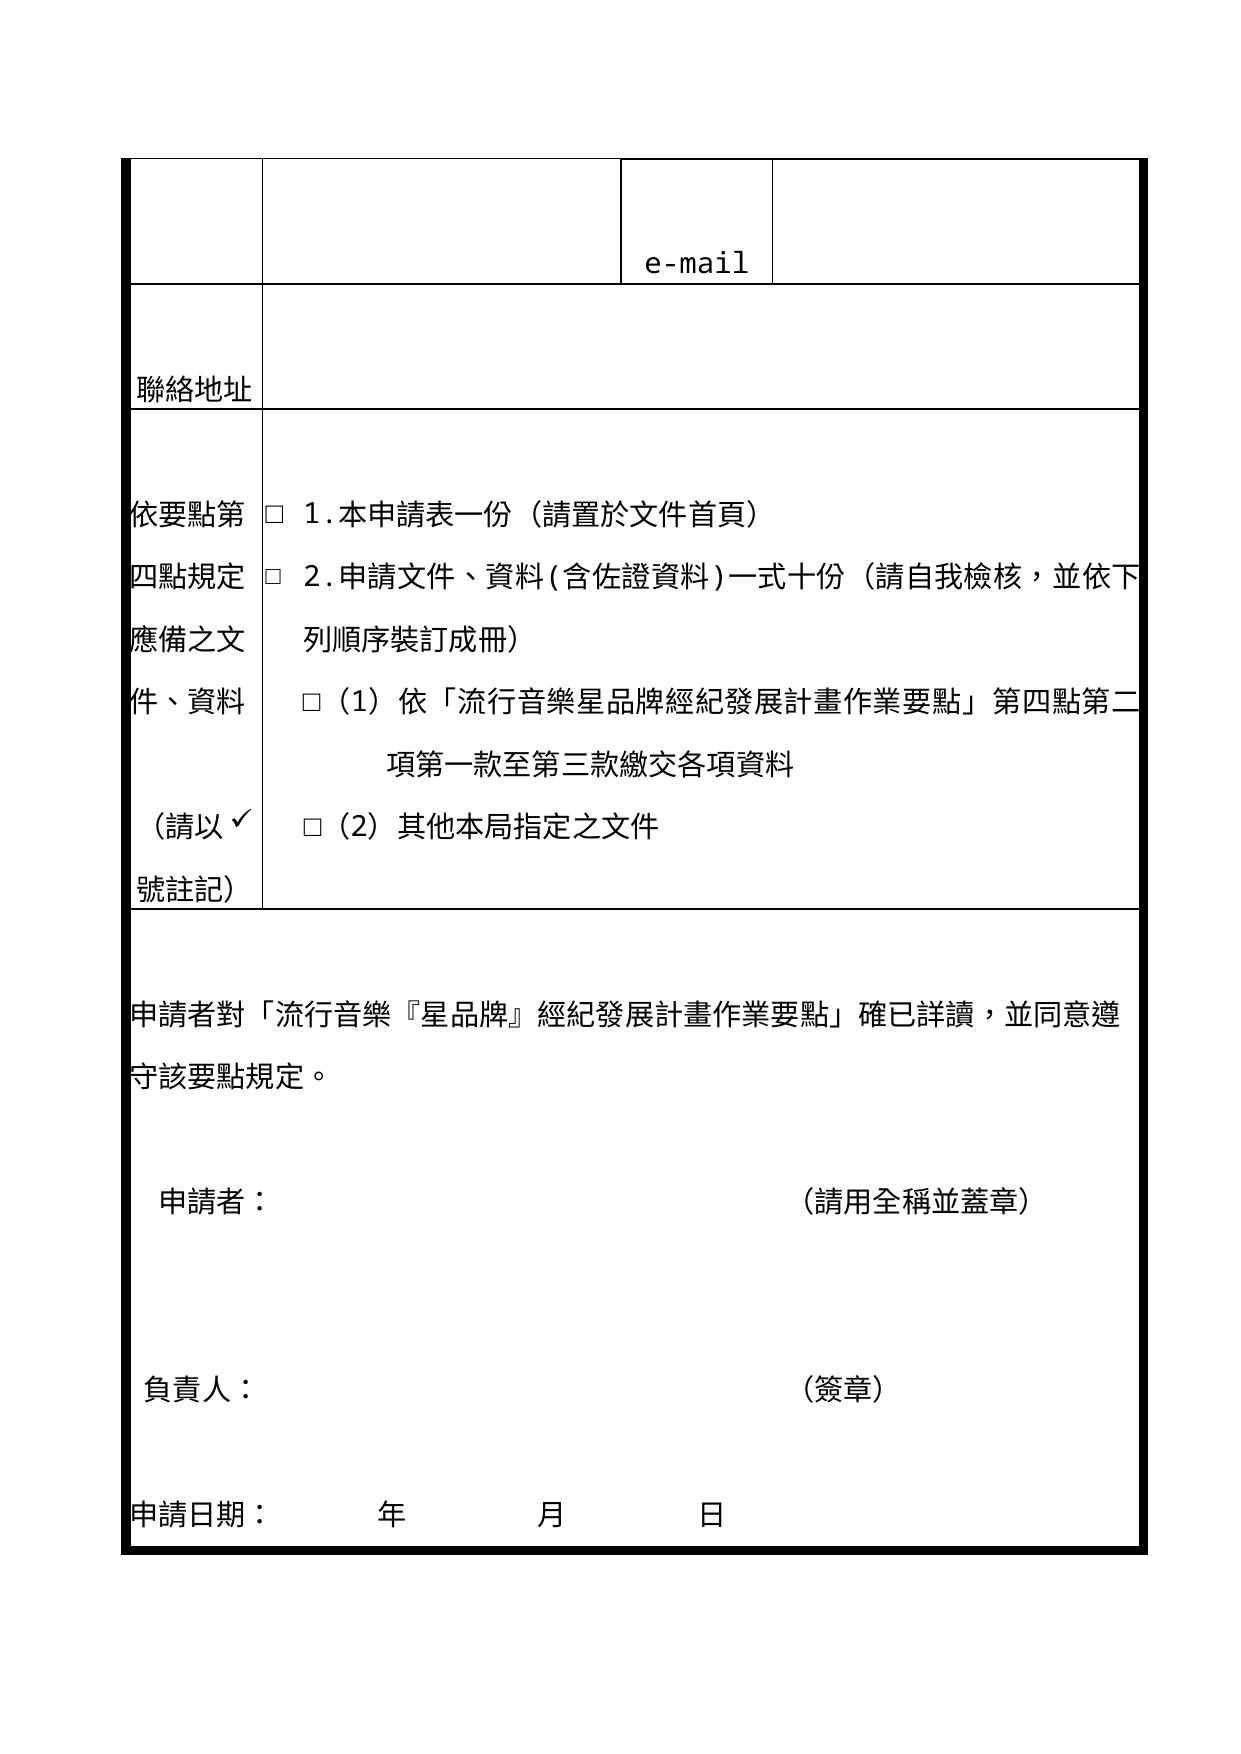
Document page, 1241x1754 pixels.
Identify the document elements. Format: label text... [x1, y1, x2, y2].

table_cell 依要點第四點規定應備之文件、資料 （請以P號註記） [131, 410, 262, 908]
table_cell [131, 159, 262, 283]
table_cell [263, 159, 620, 283]
table_cell 聯絡地址 [131, 285, 262, 408]
table_cell 申請者對「流行音樂『星品牌』經紀發展計畫作業要點」確已詳讀，並同意遵守該要點規定。 申請者： （請用全稱並蓋章） 負責人： （簽章） 申請日期： 年 月 日 [131, 910, 1139, 1546]
table_cell [773, 160, 1139, 283]
table_cell [263, 285, 1139, 408]
table_cell 1.本申請表一份（請置於文件首頁） 2.申請文件、資料(含佐證資料)一式十份（請自我檢核，並依下列順序裝訂成冊） □（1）依「流行音樂星品牌經紀發展計畫作業要點」第四點第二項第一款至第三款繳交各項資料 □（2）其他本局指定之文件 [263, 410, 1139, 908]
table_cell e-mail [622, 160, 772, 283]
